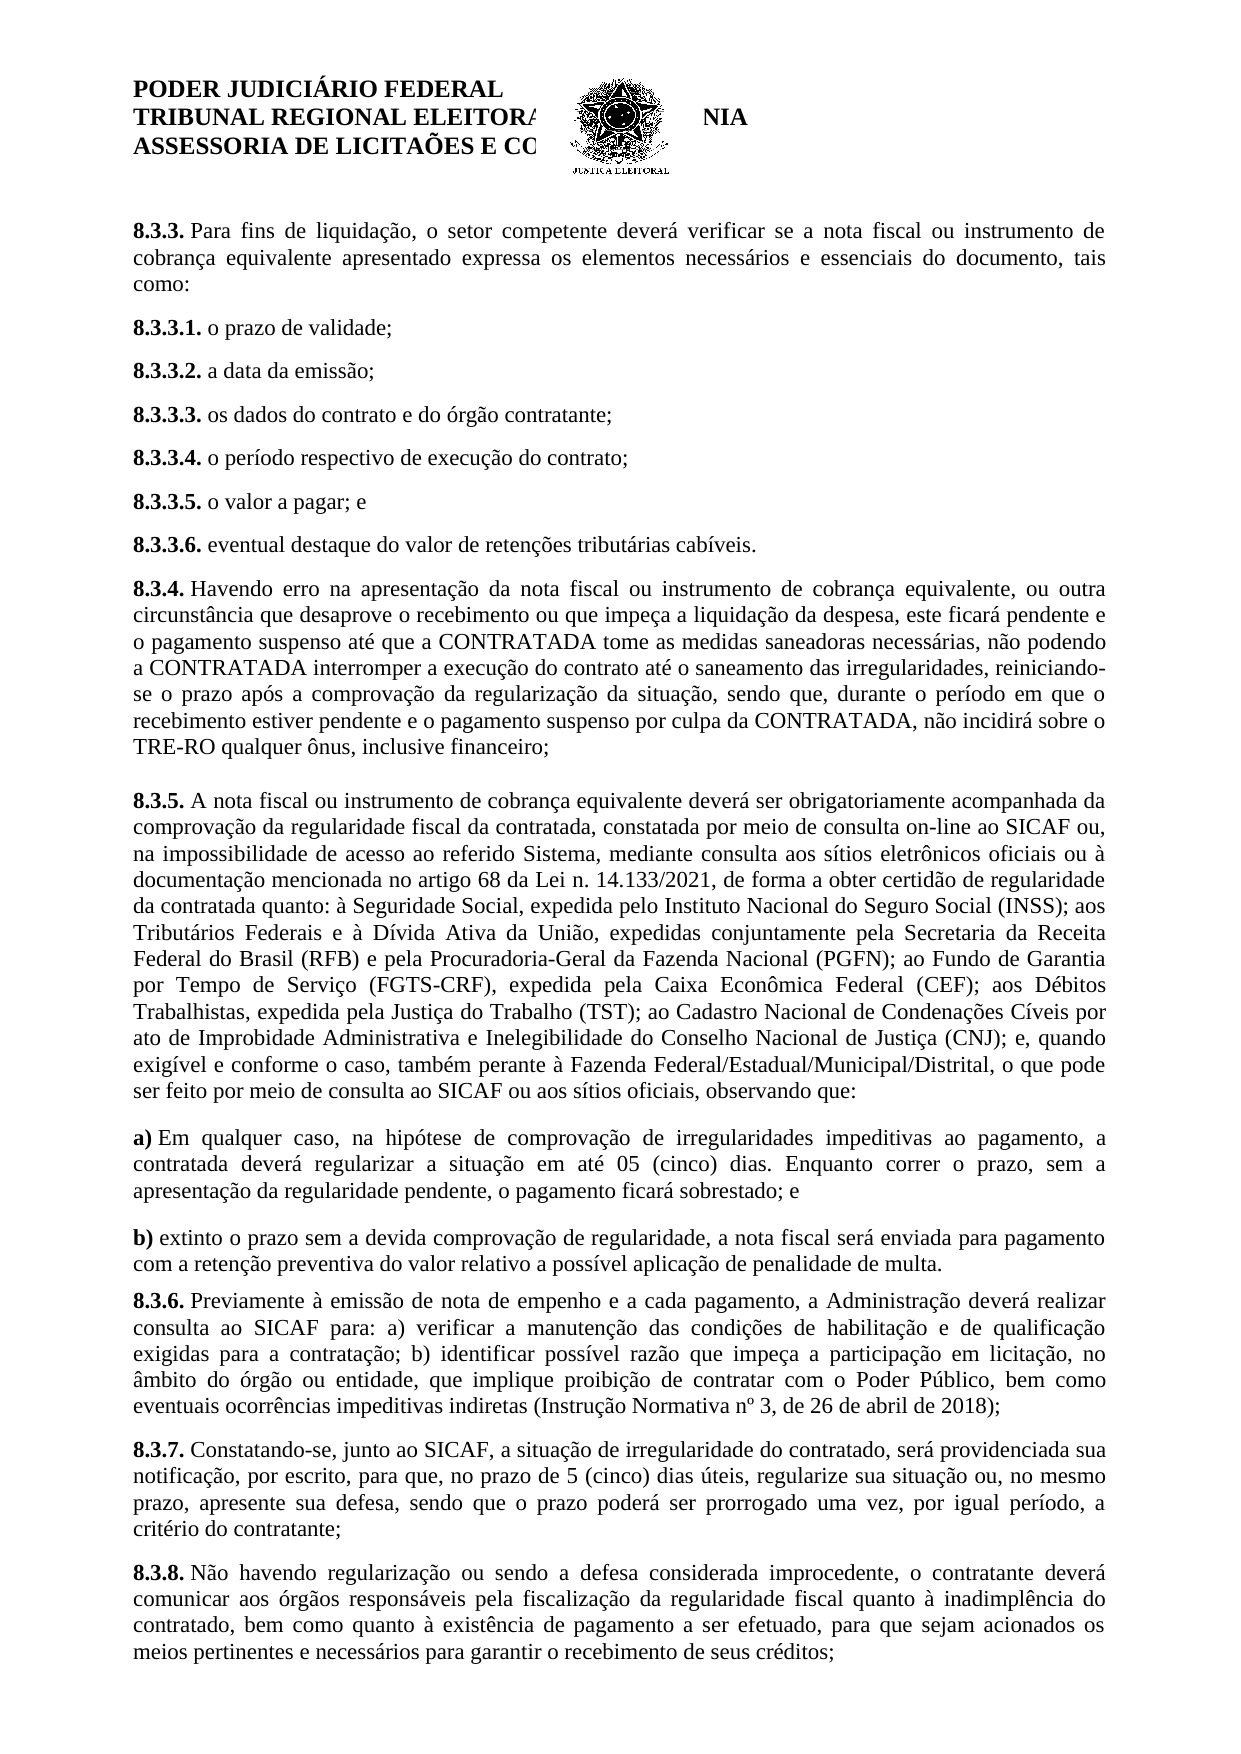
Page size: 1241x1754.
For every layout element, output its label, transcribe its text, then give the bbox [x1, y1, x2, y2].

text 8.3.6. Previamente à emissão de nota de empenho e a cada pagamento, a Administração deverá realizar consulta ao SICAF para: a) verificar a manutenção das condições de habilitação e de qualificação exigidas para a contratação; b) identificar possível razão que impeça a participação em licitação, no âmbito do órgão ou entidade, que implique proibição de contratar com o Poder Público, bem como eventuais ocorrências impeditivas indiretas (Instrução Normativa nº 3, de 26 de abril de 2018); [133, 1287, 1107, 1419]
text 8.3.3.6. eventual destaque do valor de retenções tributárias cabíveis. [133, 531, 1107, 558]
text 8.3.3.2. a data da emissão; [133, 357, 1107, 384]
text 8.3.3.1. o prazo de validade; [133, 314, 1107, 340]
text b) extinto o prazo sem a devida comprovação de regularidade, a nota fiscal será enviada para pagamento com a retenção preventiva do valor relativo a possível aplicação de penalidade de multa. [133, 1224, 1107, 1277]
text 8.3.7. Constatando-se, junto ao SICAF, a situação de irregularidade do contratado, será providenciada sua notificação, por escrito, para que, no prazo de 5 (cinco) dias úteis, regularize sua situação ou, no mesmo prazo, apresente sua defesa, sendo que o prazo poderá ser prorrogado uma vez, por igual período, a critério do contratante; [133, 1436, 1107, 1542]
text 8.3.3.3. os dados do contrato e do órgão contratante; [133, 401, 1107, 427]
text 8.3.5. A nota fiscal ou instrumento de cobrança equivalente deverá ser obrigatoriamente acompanhada da comprovação da regularidade fiscal da contratada, constatada por meio de consulta on-line ao SICAF ou, na impossibilidade de acesso ao referido Sistema, mediante consulta aos sítios eletrônicos oficiais ou à documentação mencionada no artigo 68 da Lei n. 14.133/2021, de forma a obter certidão de regularidade da contratada quanto: à Seguridade Social, expedida pelo Instituto Nacional do Seguro Social (INSS); aos Tributários Federais e à Dívida Ativa da União, expedidas conjuntamente pela Secretaria da Receita Federal do Brasil (RFB) e pela Procuradoria-Geral da Fazenda Nacional (PGFN); ao Fundo de Garantia por Tempo de Serviço (FGTS-CRF), expedida pela Caixa Econômica Federal (CEF); aos Débitos Trabalhistas, expedida pela Justiça do Trabalho (TST); ao Cadastro Nacional de Condenações Cíveis por ato de Improbidade Administrativa e Inelegibilidade do Conselho Nacional de Justiça (CNJ); e, quando exigível e conforme o caso, também perante à Fazenda Federal/Estadual/Municipal/Distrital, o que pode ser feito por meio de consulta ao SICAF ou aos sítios oficiais, observando que: [133, 787, 1107, 1103]
text 8.3.3. Para fins de liquidação, o setor competente deverá verificar se a nota fiscal ou instrumento de cobrança equivalente apresentado expressa os elementos necessários e essenciais do documento, tais como: [133, 217, 1107, 297]
text a) Em qualquer caso, na hipótese de comprovação de irregularidades impeditivas ao pagamento, a contratada deverá regularizar a situação em até 05 (cinco) dias. Enquanto correr o prazo, sem a apresentação da regularidade pendente, o pagamento ficará sobrestado; e [133, 1124, 1107, 1203]
text 8.3.8. Não havendo regularização ou sendo a defesa considerada improcedente, o contratante deverá comunicar aos órgãos responsáveis pela fiscalização da regularidade fiscal quanto à inadimplência do contratado, bem como quanto à existência de pagamento a ser efetuado, para que sejam acionados os meios pertinentes e necessários para garantir o recebimento de seus créditos; [133, 1559, 1107, 1664]
text 8.3.3.4. o período respectivo de execução do contrato; [133, 444, 1107, 471]
text 8.3.3.5. o valor a pagar; e [133, 488, 1107, 514]
text 8.3.4. Havendo erro na apresentação da nota fiscal ou instrumento de cobrança equivalente, ou outra circunstância que desaprove o recebimento ou que impeça a liquidação da despesa, este ficará pendente e o pagamento suspenso até que a CONTRATADA tome as medidas saneadoras necessárias, não podendo a CONTRATADA interromper a execução do contrato até o saneamento das irregularidades, reiniciando-se o prazo após a comprovação da regularização da situação, sendo que, durante o período em que o recebimento estiver pendente e o pagamento suspenso por culpa da CONTRATADA, não incidirá sobre o TRE-RO qualquer ônus, inclusive financeiro; [133, 575, 1107, 759]
